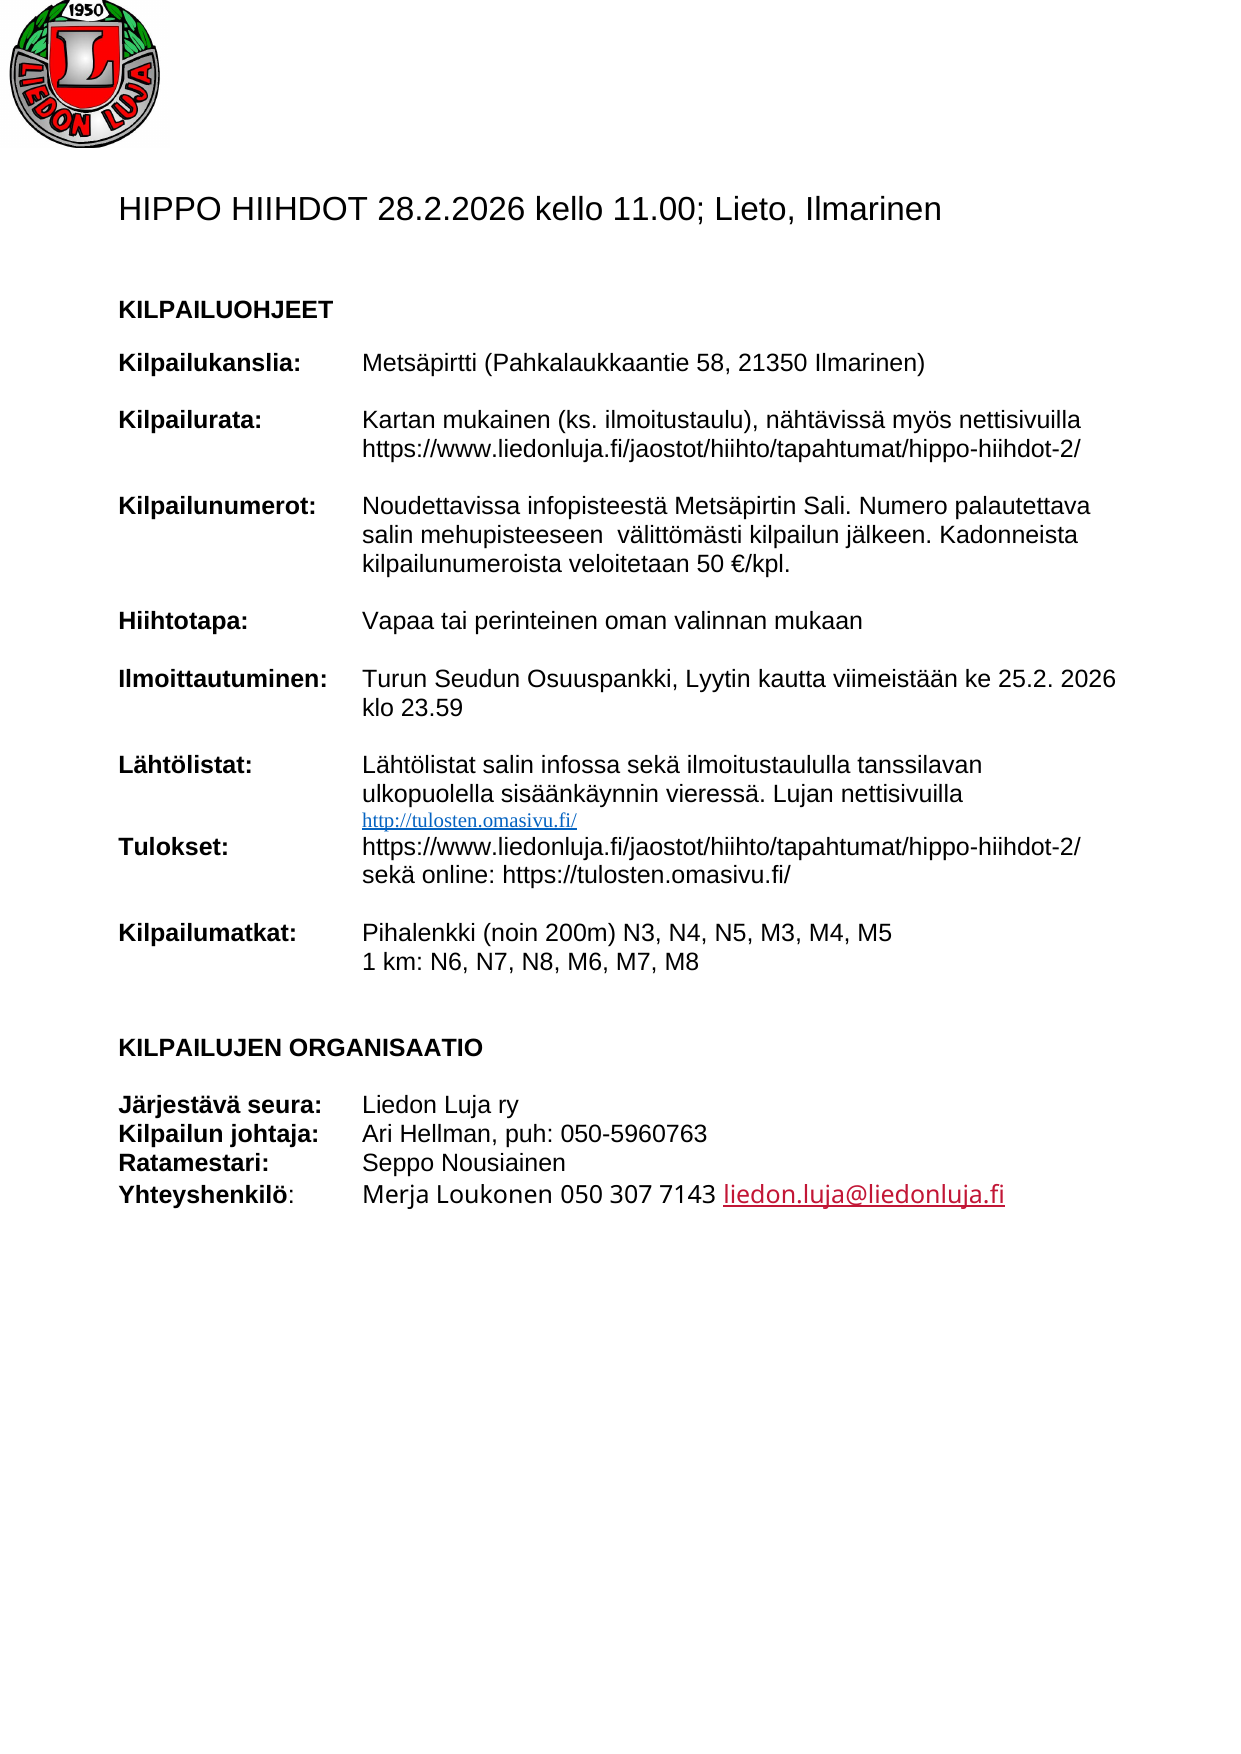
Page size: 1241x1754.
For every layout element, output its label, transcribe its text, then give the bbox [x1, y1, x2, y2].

text Yhteyshenkilö: Merja Loukonen 050 307 7143 liedon.luja@liedonluja.fi [118, 1177, 1211, 1211]
text Ratamestari: Seppo Nousiainen [118, 1148, 1211, 1177]
text Kilpailun johtaja: Ari Hellman, puh: 050-5960763 [118, 1119, 1211, 1148]
text sekä online: https://tulosten.omasivu.fi/ [118, 860, 1122, 889]
text Järjestävä seura: Liedon Luja ry [118, 1090, 1211, 1119]
text Ilmoittautuminen: Turun Seudun Osuuspankki, Lyytin kautta viimeistään ke 25.2. 2026 klo 23.59 [118, 664, 1122, 721]
text Hiihtotapa: Vapaa tai perinteinen oman valinnan mukaan [118, 606, 1122, 635]
text Lähtölistat: Lähtölistat salin infossa sekä ilmoitustaululla tanssilavan ulkopuolella sisäänkäynnin vieressä. Lujan nettisivuilla http://tulosten.omasivu.fi/ [118, 750, 1122, 832]
subtitle KILPAILUJEN ORGANISAATIO [118, 1033, 1211, 1062]
text Kilpailunumerot: Noudettavissa infopisteestä Metsäpirtin Sali. Numero palautettava salin mehupisteeseen välittömästi kilpailun jälkeen. Kadonneista kilpailunumeroista veloitetaan 50 €/kpl. [118, 491, 1122, 577]
text Tulokset: https://www.liedonluja.fi/jaostot/hiihto/tapahtumat/hippo-hiihdot-2/ [118, 832, 1122, 860]
subtitle KILPAILUOHJEET [118, 295, 1122, 323]
picture [0, 0, 170, 148]
text Kilpailukanslia: Metsäpirtti (Pahkalaukkaantie 58, 21350 Ilmarinen) [118, 347, 1122, 376]
text Kilpailumatkat: Pihalenkki (noin 200m) N3, N4, N5, M3, M4, M5 [118, 918, 1122, 947]
text Kilpailurata: Kartan mukainen (ks. ilmoitustaulu), nähtävissä myös nettisivuilla https://www.liedonluja.fi/jaostot/hiihto/tapahtumat/hippo-hiihdot-2/ [118, 405, 1122, 462]
text HIPPO HIIHDOT 28.2.2026 kello 11.00; Lieto, Ilmarinen [118, 189, 1122, 227]
text 1 km: N6, N7, N8, M6, M7, M8 [118, 947, 1122, 975]
